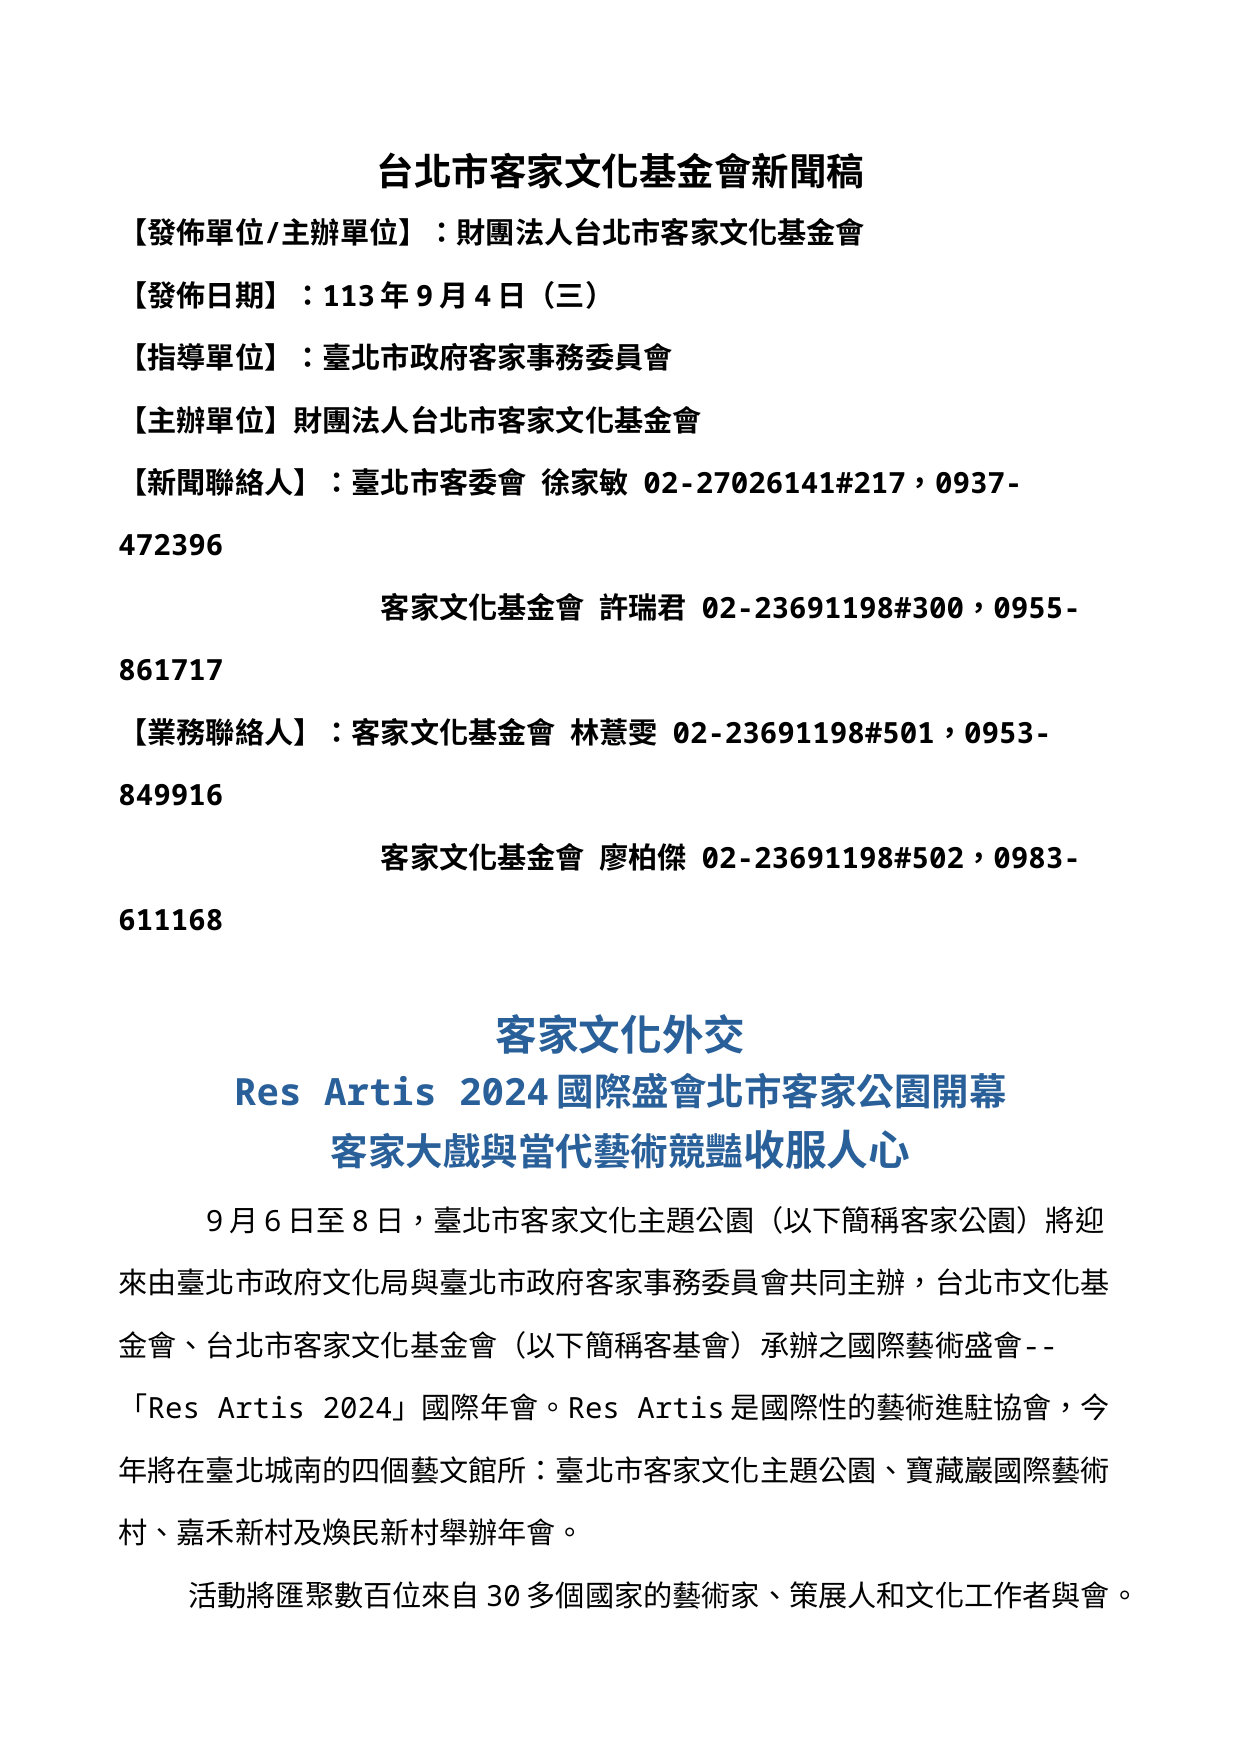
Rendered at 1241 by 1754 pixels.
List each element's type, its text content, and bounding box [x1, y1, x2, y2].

text 活動將匯聚數百位來自30多個國家的藝術家、策展人和文化工作者與會。開幕式將由景勝戲劇團帶來客家大戲迎賓、奉茶，以及優秀客家後生演奏家組成的「Drumily擊樂團」帶來氣勢磅礡的演出。客基會期待以精彩的客家表演藝術展演，讓世界各地的藝術家看見融合多元文化風采的藝術臺北。 [118, 1552, 1122, 1614]
text 客家文化基金會 許瑞君 02-23691198#300，0955-861717 【業務聯絡人】：客家文化基金會 林薏雯 02-23691198#501，0953-849916 [118, 564, 1122, 814]
text 【發佈日期】：113年9月4日（三） [118, 252, 1122, 314]
text 客家文化基金會 廖柏傑 02-23691198#502，0983-611168 [118, 814, 1122, 939]
text 客家大戲與當代藝術競豔收服人心 [118, 1117, 1122, 1177]
text Res Artis 2024國際盛會北市客家公園開幕 [118, 1062, 1122, 1117]
text 【發佈單位/主辦單位】：財團法人台北市客家文化基金會 [118, 189, 1122, 252]
text 客家文化外交 [118, 1002, 1122, 1062]
text 【指導單位】：臺北市政府客家事務委員會 [118, 314, 1122, 377]
text 9月6日至8日，臺北市客家文化主題公園（以下簡稱客家公園）將迎來由臺北市政府文化局與臺北市政府客家事務委員會共同主辦，台北市文化基金會、台北市客家文化基金會（以下簡稱客基會）承辦之國際藝術盛會--「Res Artis 2024」國際年會。Res Artis是國際性的藝術進駐協會，今年將在臺北城南的四個藝文館所：臺北市客家文化主題公園、寶藏巖國際藝術村、嘉禾新村及煥民新村舉辦年會。 [118, 1177, 1122, 1552]
text 【新聞聯絡人】：臺北市客委會 徐家敏 02-27026141#217，0937-472396 [118, 439, 1122, 564]
text 【主辦單位】財團法人台北市客家文化基金會 [118, 377, 1122, 439]
text 台北市客家文化基金會新聞稿 [118, 127, 1122, 189]
